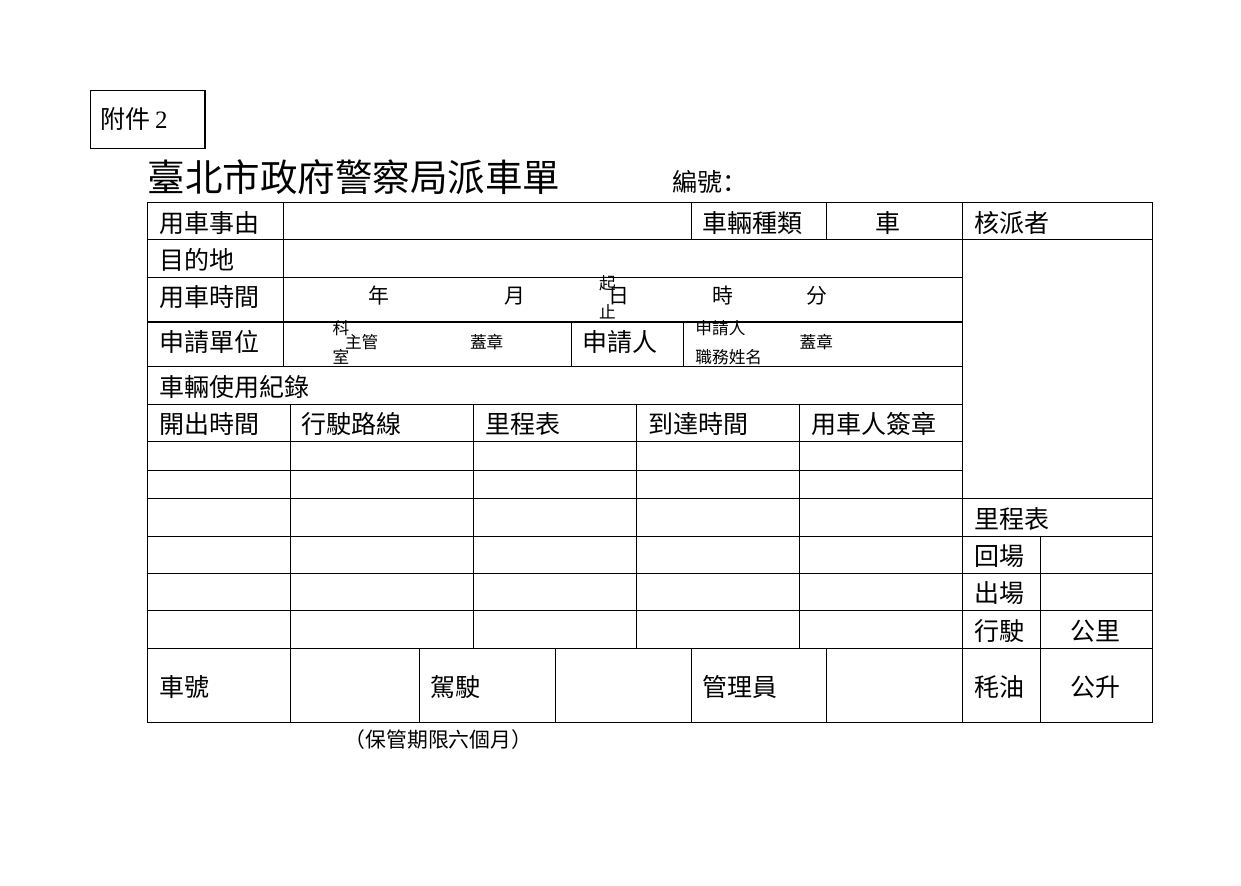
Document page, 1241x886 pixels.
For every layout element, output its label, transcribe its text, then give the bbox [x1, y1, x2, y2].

table_cell 申請單位 [148, 323, 283, 366]
table_cell [637, 537, 799, 573]
table_cell 出場 [963, 574, 1040, 610]
table_cell [148, 442, 290, 469]
table_cell 到達時間 [637, 405, 799, 441]
table_cell [148, 471, 290, 498]
table_cell [291, 499, 473, 536]
table_cell [148, 537, 290, 573]
table_cell 秏油 [963, 649, 1040, 722]
text 臺北市政府警察局派車單 編號： [148, 148, 1093, 202]
table_header 用車事由 [148, 203, 283, 239]
table_header 核派者 [963, 203, 1152, 239]
table_cell [474, 574, 636, 610]
table_cell [291, 442, 473, 469]
table_cell [148, 574, 290, 610]
table_cell [148, 611, 290, 647]
table_cell [637, 611, 799, 647]
table_cell [291, 537, 473, 573]
table_header 車 [827, 203, 962, 239]
table_cell [1041, 574, 1152, 610]
table_cell 開出時間 [148, 405, 290, 441]
text [91, 91, 204, 148]
table_cell [474, 499, 636, 536]
table_cell 行駛 [963, 611, 1040, 647]
table_cell 回場 [963, 537, 1040, 573]
table_cell [800, 574, 962, 610]
table_cell [800, 499, 962, 536]
table_cell [800, 442, 962, 469]
table_cell 公升 [1041, 649, 1152, 722]
table_cell 申請人 蓋章 職務姓名 [684, 323, 962, 366]
table_cell 車輛使用紀錄 [148, 367, 962, 403]
table_cell [637, 471, 799, 498]
table_cell 車號 [148, 649, 290, 722]
table_cell [556, 649, 691, 722]
table_cell 用車時間 [148, 278, 283, 321]
text （保管期限六個月） [148, 723, 1093, 753]
table_cell 起 年 月 日 時 分 止 [284, 278, 962, 321]
table_header 車輛種類 [692, 203, 826, 239]
table_cell [474, 611, 636, 647]
table_cell 用車人簽章 [800, 405, 962, 441]
table_cell 里程表 [963, 499, 1152, 536]
table_header [284, 203, 691, 239]
table_cell 駕駛 [420, 649, 555, 722]
table_cell [637, 574, 799, 610]
table_cell [291, 649, 419, 722]
table_cell [637, 442, 799, 469]
table_cell [963, 240, 1152, 498]
table_cell 行駛路線 [291, 405, 473, 441]
table_cell 科 主管 蓋章 室 [284, 323, 571, 366]
table_cell 目的地 [148, 240, 283, 277]
table_cell [800, 611, 962, 647]
table_cell 申請人 [572, 323, 683, 366]
table_cell [474, 537, 636, 573]
table_cell [800, 537, 962, 573]
table_cell [291, 611, 473, 647]
table_cell [284, 240, 962, 277]
table_cell [474, 442, 636, 469]
table_cell [291, 471, 473, 498]
table_cell [474, 471, 636, 498]
table_cell [800, 471, 962, 498]
table_cell [291, 574, 473, 610]
table_cell 里程表 [474, 405, 636, 441]
text 附件2 [100, 100, 196, 136]
table_cell [827, 649, 962, 722]
table_cell 公里 [1041, 611, 1152, 647]
table_cell [148, 499, 290, 536]
table_cell [637, 499, 799, 536]
table_cell [1041, 537, 1152, 573]
table_cell 管理員 [692, 649, 826, 722]
